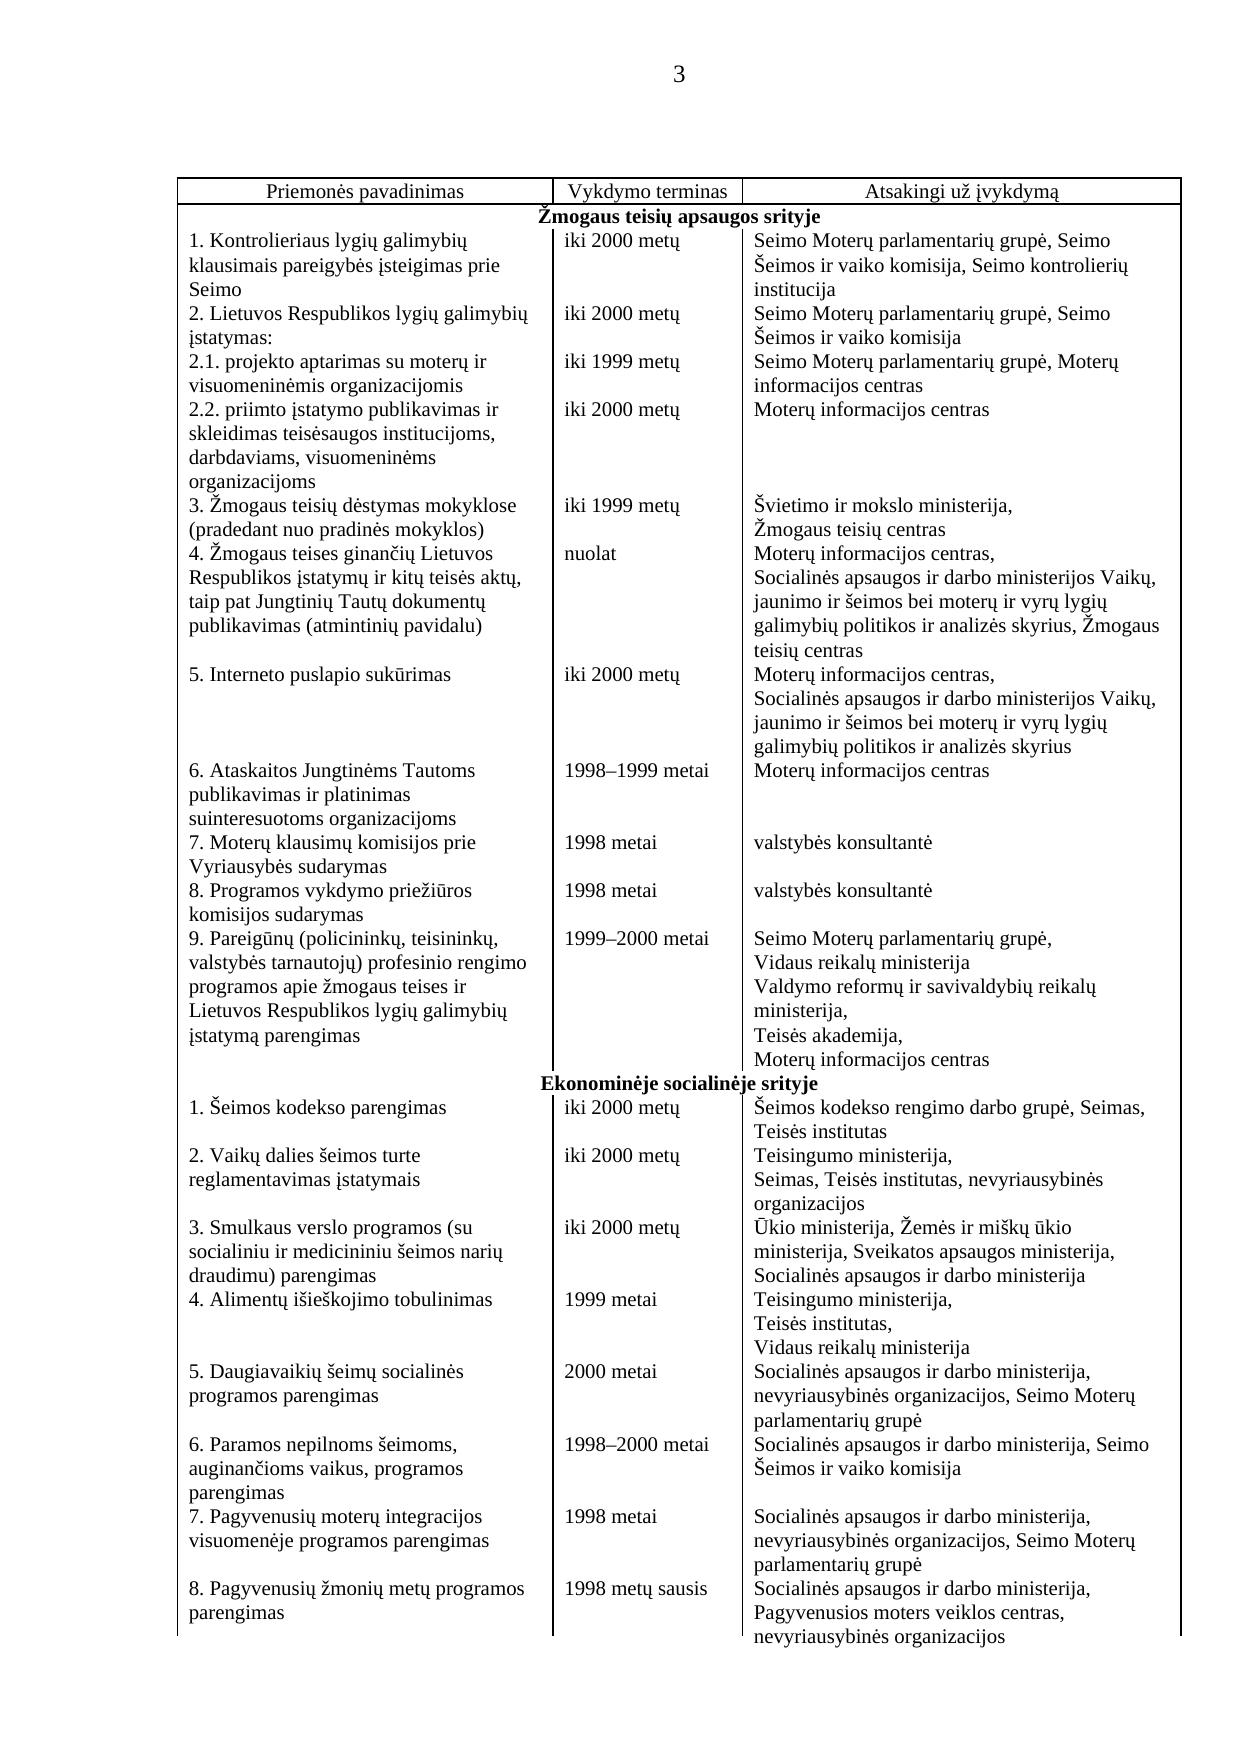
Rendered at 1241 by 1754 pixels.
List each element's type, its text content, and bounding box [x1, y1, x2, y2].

table_cell 1998 metai [554, 1504, 742, 1576]
table_cell Socialinės apsaugos ir darbo ministerija, Seimo Šeimos ir vaiko komisija [743, 1432, 1180, 1504]
table_cell 8. Pagyvenusių žmonių metų programos parengimas [178, 1576, 552, 1636]
table_cell Teisingumo ministerija, Seimas, Teisės institutas, nevyriausybinės organizacijos [743, 1143, 1180, 1215]
table_cell Seimo Moterų parlamentarių grupė, Seimo Šeimos ir vaiko komisija [743, 301, 1180, 349]
table_cell iki 1999 metų [554, 349, 742, 397]
table_cell iki 2000 metų [554, 1095, 742, 1143]
table_cell iki 1999 metų [554, 493, 742, 541]
table_cell 6. Paramos nepilnoms šeimoms, auginančioms vaikus, programos parengimas [178, 1432, 552, 1504]
table_cell Moterų informacijos centras [743, 397, 1180, 493]
table_cell Moterų informacijos centras, Socialinės apsaugos ir darbo ministerijos Vaikų, jaunimo ir šeimos bei moterų ir vyrų lygių galimybių politikos ir analizės skyrius, Žmogaus teisių centras [743, 541, 1180, 662]
table_cell valstybės konsultantė [743, 878, 1180, 926]
table_cell Seimo Moterų parlamentarių grupė, Seimo Šeimos ir vaiko komisija, Seimo kontrolierių institucija [743, 229, 1180, 301]
table_cell 1998 metai [554, 878, 742, 926]
table_cell 1. Šeimos kodekso parengimas [178, 1095, 552, 1143]
table_cell 2000 metai [554, 1359, 742, 1432]
table_cell iki 2000 metų [554, 1215, 742, 1287]
table_header Atsakingi už įvykdymą [743, 179, 1180, 203]
table_cell Teisingumo ministerija, Teisės institutas, Vidaus reikalų ministerija [743, 1287, 1180, 1359]
table_cell 1. Kontrolieriaus lygių galimybių klausimais pareigybės įsteigimas prie Seimo [178, 229, 552, 301]
table_cell Moterų informacijos centras [743, 758, 1180, 830]
table_cell Socialinės apsaugos ir darbo ministerija, Pagyvenusios moters veiklos centras, nevyriausybinės organizacijos [743, 1576, 1180, 1636]
table_cell iki 2000 metų [554, 662, 742, 758]
table_cell 9. Pareigūnų (policininkų, teisininkų, valstybės tarnautojų) profesinio rengimo programos apie žmogaus teises ir Lietuvos Respublikos lygių galimybių įstatymą parengimas [178, 926, 552, 1071]
table_cell 1999–2000 metai [554, 926, 742, 1071]
table_header Vykdymo terminas [554, 179, 742, 203]
table_cell 3. Žmogaus teisių dėstymas mokyklose (pradedant nuo pradinės mokyklos) [178, 493, 552, 541]
table_cell iki 2000 metų [554, 229, 742, 301]
table_cell 2. Lietuvos Respublikos lygių galimybių įstatymas: [178, 301, 552, 349]
table_cell Ekonominėje socialinėje srityje [178, 1071, 1180, 1095]
table_cell 1998 metų sausis [554, 1576, 742, 1636]
table_cell 1998–2000 metai [554, 1432, 742, 1504]
table_cell 1999 metai [554, 1287, 742, 1359]
table_cell 2.2. priimto įstatymo publikavimas ir skleidimas teisėsaugos institucijoms, darbdaviams, visuomeninėms organizacijoms [178, 397, 552, 493]
table_cell iki 2000 metų [554, 301, 742, 349]
table_cell nuolat [554, 541, 742, 662]
table_cell Moterų informacijos centras, Socialinės apsaugos ir darbo ministerijos Vaikų, jaunimo ir šeimos bei moterų ir vyrų lygių galimybių politikos ir analizės skyrius [743, 662, 1180, 758]
table_cell 3. Smulkaus verslo programos (su socialiniu ir medicininiu šeimos narių draudimu) parengimas [178, 1215, 552, 1287]
table_cell Žmogaus teisių apsaugos srityje [178, 205, 1180, 228]
table_cell Seimo Moterų parlamentarių grupė, Vidaus reikalų ministerija Valdymo reformų ir savivaldybių reikalų ministerija, Teisės akademija, Moterų informacijos centras [743, 926, 1180, 1071]
table_cell 4. Alimentų išieškojimo tobulinimas [178, 1287, 552, 1359]
table_cell 4. Žmogaus teises ginančių Lietuvos Respublikos įstatymų ir kitų teisės aktų, taip pat Jungtinių Tautų dokumentų publikavimas (atmintinių pavidalu) [178, 541, 552, 662]
table_cell Socialinės apsaugos ir darbo ministerija, nevyriausybinės organizacijos, Seimo Moterų parlamentarių grupė [743, 1504, 1180, 1576]
table_header Priemonės pavadinimas [178, 179, 552, 203]
table_cell 8. Programos vykdymo priežiūros komisijos sudarymas [178, 878, 552, 926]
table_cell 2. Vaikų dalies šeimos turte reglamentavimas įstatymais [178, 1143, 552, 1215]
table_cell 1998 metai [554, 830, 742, 878]
table_cell 7. Pagyvenusių moterų integracijos visuomenėje programos parengimas [178, 1504, 552, 1576]
table_cell iki 2000 metų [554, 397, 742, 493]
table_cell Seimo Moterų parlamentarių grupė, Moterų informacijos centras [743, 349, 1180, 397]
table_cell 6. Ataskaitos Jungtinėms Tautoms publikavimas ir platinimas suinteresuotoms organizacijoms [178, 758, 552, 830]
table_cell 7. Moterų klausimų komisijos prie Vyriausybės sudarymas [178, 830, 552, 878]
table_cell 5. Daugiavaikių šeimų socialinės programos parengimas [178, 1359, 552, 1432]
table_cell iki 2000 metų [554, 1143, 742, 1215]
table_cell Švietimo ir mokslo ministerija, Žmogaus teisių centras [743, 493, 1180, 541]
table_cell 5. Interneto puslapio sukūrimas [178, 662, 552, 758]
table_cell 1998–1999 metai [554, 758, 742, 830]
table_cell Ūkio ministerija, Žemės ir miškų ūkio ministerija, Sveikatos apsaugos ministerija, Socialinės apsaugos ir darbo ministerija [743, 1215, 1180, 1287]
table_cell valstybės konsultantė [743, 830, 1180, 878]
table_cell Socialinės apsaugos ir darbo ministerija, nevyriausybinės organizacijos, Seimo Moterų parlamentarių grupė [743, 1359, 1180, 1432]
table_cell Šeimos kodekso rengimo darbo grupė, Seimas, Teisės institutas [743, 1095, 1180, 1143]
table_cell 2.1. projekto aptarimas su moterų ir visuomeninėmis organizacijomis [178, 349, 552, 397]
